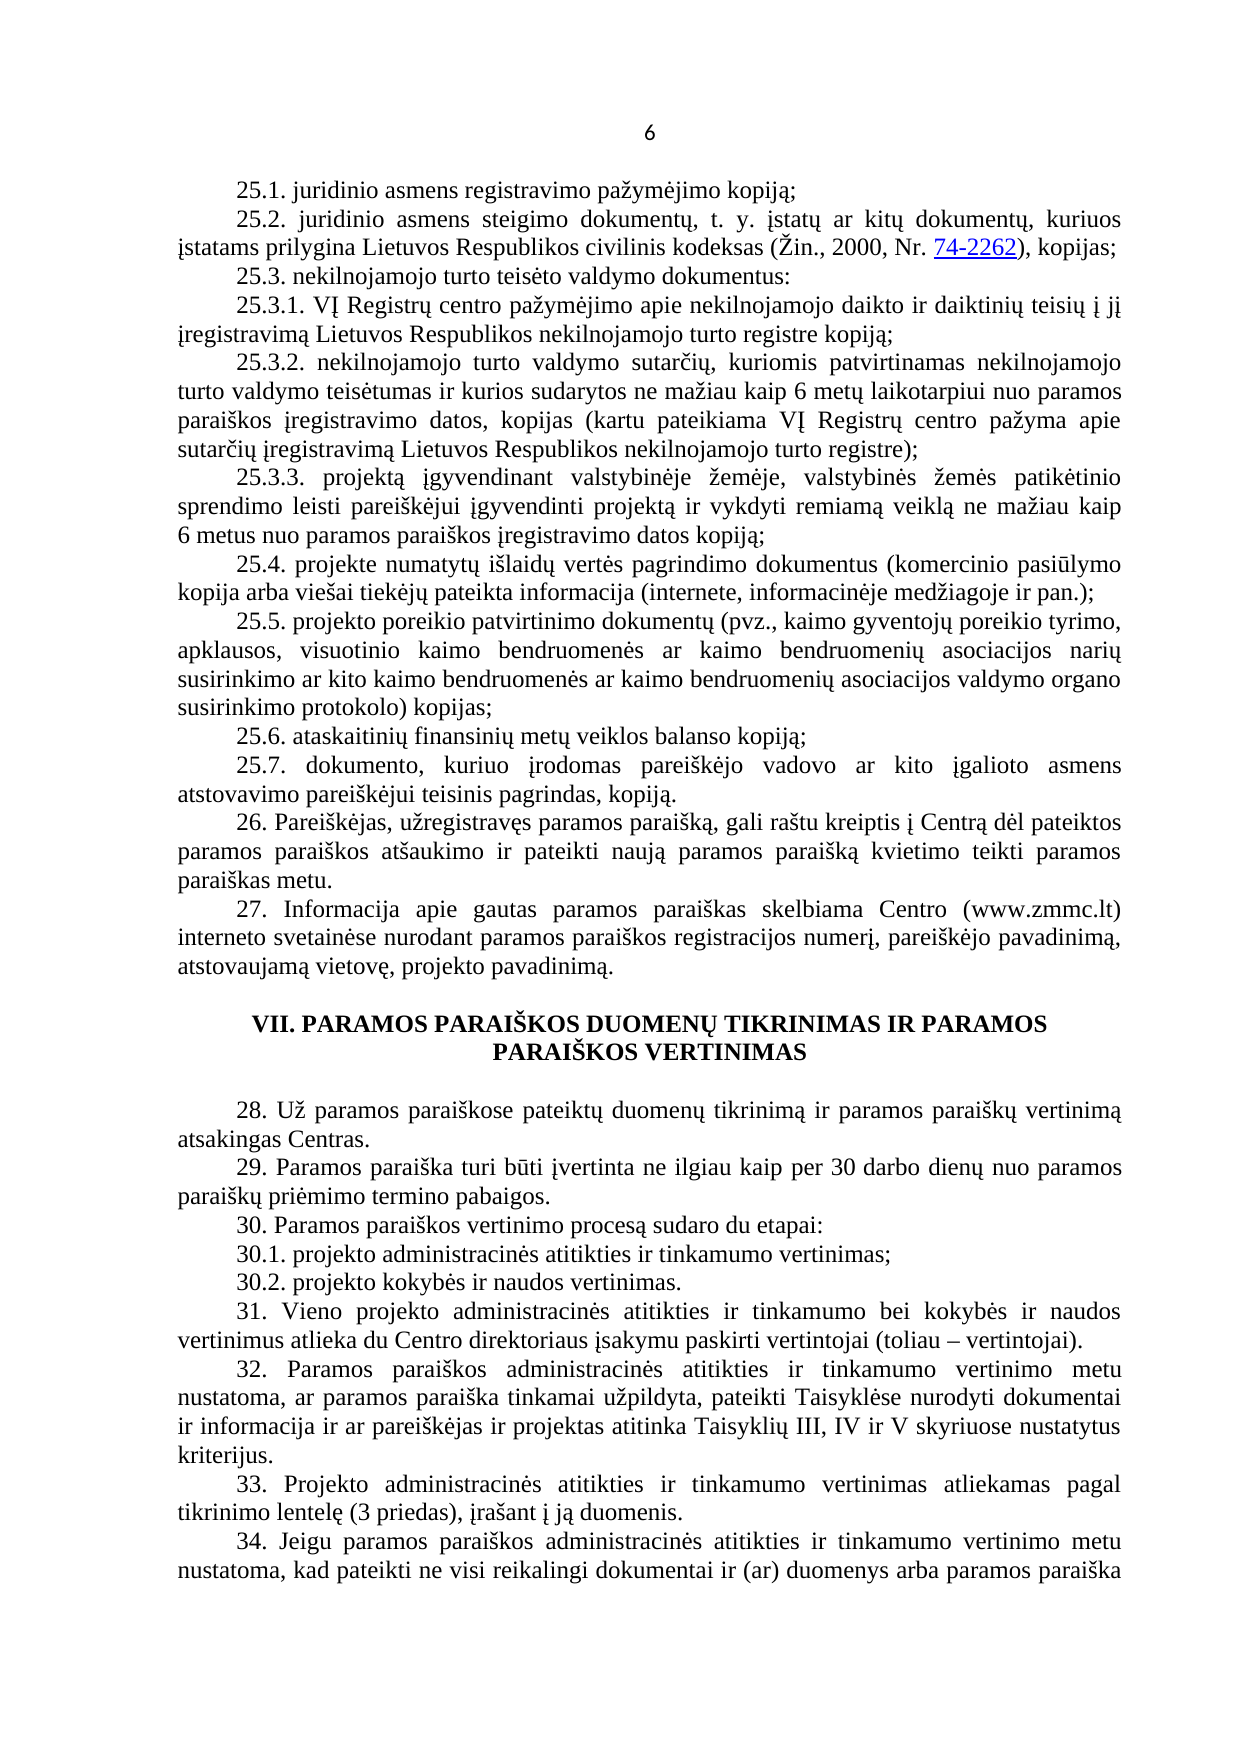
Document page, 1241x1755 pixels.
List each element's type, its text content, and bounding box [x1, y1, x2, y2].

text 34. Jeigu paramos paraiškos administracinės atitikties ir tinkamumo vertinimo metu nustatoma, kad pateikti ne visi reikalingi dokumentai ir (ar) duomenys arba paramos paraiška [177, 1526, 1122, 1584]
text 30.1. projekto administracinės atitikties ir tinkamumo vertinimas; [177, 1239, 1122, 1267]
text 25.1. juridinio asmens registravimo pažymėjimo kopiją; [177, 175, 1122, 204]
text 30. Paramos paraiškos vertinimo procesą sudaro du etapai: [177, 1210, 1122, 1239]
text 25.5. projekto poreikio patvirtinimo dokumentų (pvz., kaimo gyventojų poreikio tyrimo, apklausos, visuotinio kaimo bendruomenės ar kaimo bendruomenių asociacijos narių susirinkimo ar kito kaimo bendruomenės ar kaimo bendruomenių asociacijos valdymo organo susirinkimo protokolo) kopijas; [177, 606, 1122, 721]
text 26. Pareiškėjas, užregistravęs paramos paraišką, gali raštu kreiptis į Centrą dėl pateiktos paramos paraiškos atšaukimo ir pateikti naują paramos paraišką kvietimo teikti paramos paraiškas metu. [177, 807, 1122, 894]
text 29. Paramos paraiška turi būti įvertinta ne ilgiau kaip per 30 darbo dienų nuo paramos paraiškų priėmimo termino pabaigos. [177, 1152, 1122, 1210]
text 25.7. dokumento, kuriuo įrodomas pareiškėjo vadovo ar kito įgalioto asmens atstovavimo pareiškėjui teisinis pagrindas, kopiją. [177, 750, 1122, 807]
text 31. Vieno projekto administracinės atitikties ir tinkamumo bei kokybės ir naudos vertinimus atlieka du Centro direktoriaus įsakymu paskirti vertintojai (toliau – vertintojai). [177, 1296, 1122, 1354]
text 27. Informacija apie gautas paramos paraiškas skelbiama Centro (www.zmmc.lt) interneto svetainėse nurodant paramos paraiškos registracijos numerį, pareiškėjo pavadinimą, atstovaujamą vietovę, projekto pavadinimą. [177, 894, 1122, 980]
text 33. Projekto administracinės atitikties ir tinkamumo vertinimas atliekamas pagal tikrinimo lentelę (3 priedas), įrašant į ją duomenis. [177, 1469, 1122, 1526]
text 25.3.1. VĮ Registrų centro pažymėjimo apie nekilnojamojo daikto ir daiktinių teisių į jį įregistravimą Lietuvos Respublikos nekilnojamojo turto registre kopiją; [177, 290, 1122, 347]
text 32. Paramos paraiškos administracinės atitikties ir tinkamumo vertinimo metu nustatoma, ar paramos paraiška tinkamai užpildyta, pateikti Taisyklėse nurodyti dokumentai ir informacija ir ar pareiškėjas ir projektas atitinka Taisyklių III, IV ir V skyriuose nustatytus kriterijus. [177, 1354, 1122, 1469]
text 25.3.2. nekilnojamojo turto valdymo sutarčių, kuriomis patvirtinamas nekilnojamojo turto valdymo teisėtumas ir kurios sudarytos ne mažiau kaip 6 metų laikotarpiui nuo paramos paraiškos įregistravimo datos, kopijas (kartu pateikiama VĮ Registrų centro pažyma apie sutarčių įregistravimą Lietuvos Respublikos nekilnojamojo turto registre); [177, 347, 1122, 462]
text 25.3.3. projektą įgyvendinant valstybinėje žemėje, valstybinės žemės patikėtinio sprendimo leisti pareiškėjui įgyvendinti projektą ir vykdyti remiamą veiklą ne mažiau kaip 6 metus nuo paramos paraiškos įregistravimo datos kopiją; [177, 462, 1122, 549]
text VII. PARAMOS PARAIŠKOS DUOMENŲ TIKRINIMAS IR PARAMOS PARAIŠKOS vertinimas [177, 1009, 1122, 1066]
text 25.4. projekte numatytų išlaidų vertės pagrindimo dokumentus (komercinio pasiūlymo kopija arba viešai tiekėjų pateikta informacija (internete, informacinėje medžiagoje ir pan.); [177, 549, 1122, 606]
text 25.6. ataskaitinių finansinių metų veiklos balanso kopiją; [177, 721, 1122, 750]
text 28. Už paramos paraiškose pateiktų duomenų tikrinimą ir paramos paraiškų vertinimą atsakingas Centras. [177, 1095, 1122, 1152]
text 30.2. projekto kokybės ir naudos vertinimas. [177, 1267, 1122, 1296]
text 25.2. juridinio asmens steigimo dokumentų, t. y. įstatų ar kitų dokumentų, kuriuos įstatams prilygina Lietuvos Respublikos civilinis kodeksas (Žin., 2000, Nr. 74-2262), kopijas; [177, 204, 1122, 261]
text 25.3. nekilnojamojo turto teisėto valdymo dokumentus: [177, 261, 1122, 290]
